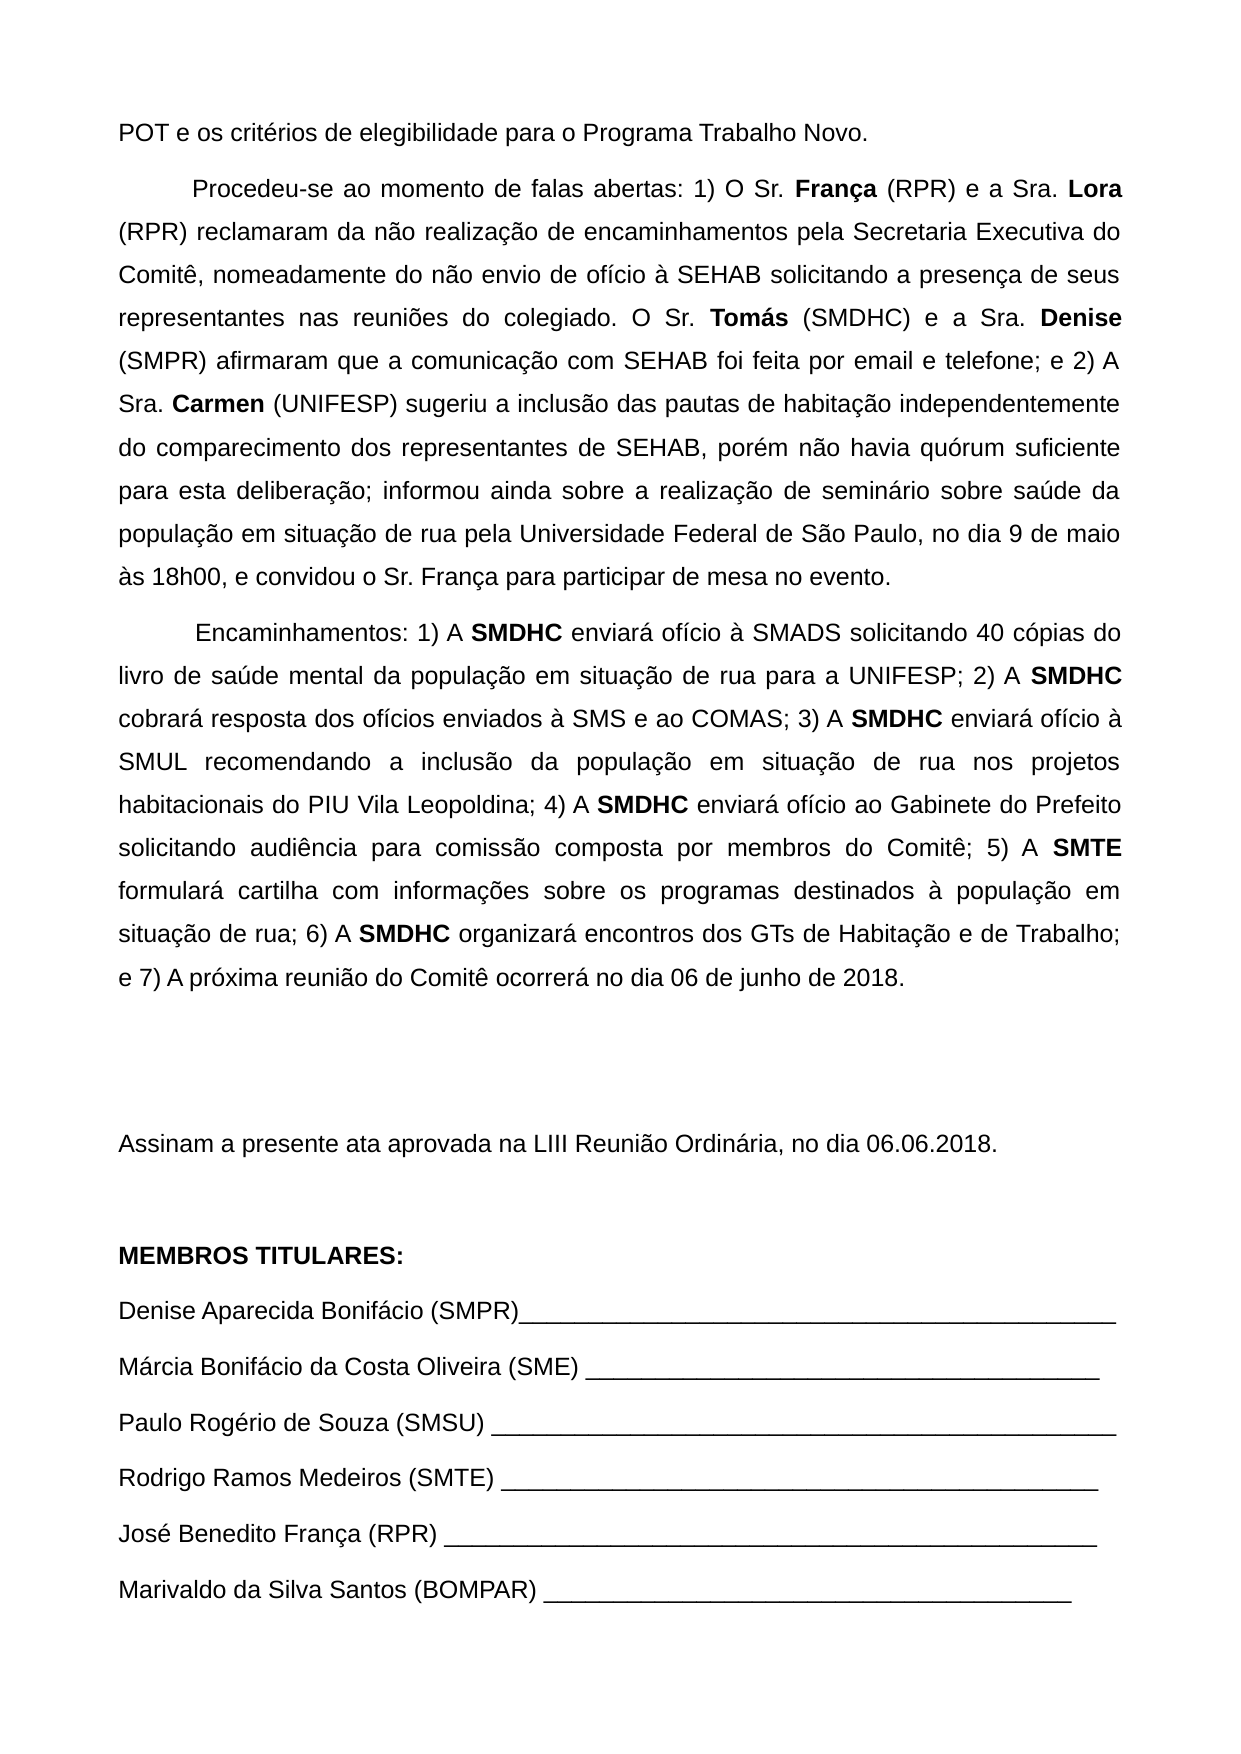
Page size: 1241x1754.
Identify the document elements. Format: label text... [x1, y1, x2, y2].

text Marivaldo da Silva Santos (BOMPAR) ______________________________________ [118, 1574, 1122, 1603]
text POT e os critérios de elegibilidade para o Programa Trabalho Novo. [118, 118, 1122, 147]
text MEMBROS TITULARES: [118, 1241, 1122, 1269]
text José Benedito França (RPR) _______________________________________________ [118, 1519, 1122, 1548]
text Assinam a presente ata aprovada na LIII Reunião Ordinária, no dia 06.06.2018. [118, 1129, 1122, 1158]
text Procedeu-se ao momento de falas abertas: 1) O Sr. França (RPR) e a Sra. Lora (RPR) reclamaram da não realização de encaminhamentos pela Secretaria Executiva do Comitê, nomeadamente do não envio de ofício à SEHAB solicitando a presença de seus representantes nas reuniões do colegiado. O Sr. Tomás (SMDHC) e a Sra. Denise (SMPR) afirmaram que a comunicação com SEHAB foi feita por email e telefone; e 2) A Sra. Carmen (UNIFESP) sugeriu a inclusão das pautas de habitação independentemente do comparecimento dos representantes de SEHAB, porém não havia quórum suficiente para esta deliberação; informou ainda sobre a realização de seminário sobre saúde da população em situação de rua pela Universidade Federal de São Paulo, no dia 9 de maio às 18h00, e convidou o Sr. França para participar de mesa no evento. [118, 174, 1122, 591]
text Encaminhamentos: 1) A SMDHC enviará ofício à SMADS solicitando 40 cópias do livro de saúde mental da população em situação de rua para a UNIFESP; 2) A SMDHC cobrará resposta dos ofícios enviados à SMS e ao COMAS; 3) A SMDHC enviará ofício à SMUL recomendando a inclusão da população em situação de rua nos projetos habitacionais do PIU Vila Leopoldina; 4) A SMDHC enviará ofício ao Gabinete do Prefeito solicitando audiência para comissão composta por membros do Comitê; 5) A SMTE formulará cartilha com informações sobre os programas destinados à população em situação de rua; 6) A SMDHC organizará encontros dos GTs de Habitação e de Trabalho; e 7) A próxima reunião do Comitê ocorrerá no dia 06 de junho de 2018. [118, 617, 1122, 991]
text Rodrigo Ramos Medeiros (SMTE) ___________________________________________ [118, 1463, 1122, 1492]
text Denise Aparecida Bonifácio (SMPR)___________________________________________ [118, 1296, 1122, 1325]
text Paulo Rogério de Souza (SMSU) _____________________________________________ [118, 1408, 1122, 1436]
text Márcia Bonifácio da Costa Oliveira (SME) _____________________________________ [118, 1352, 1122, 1381]
